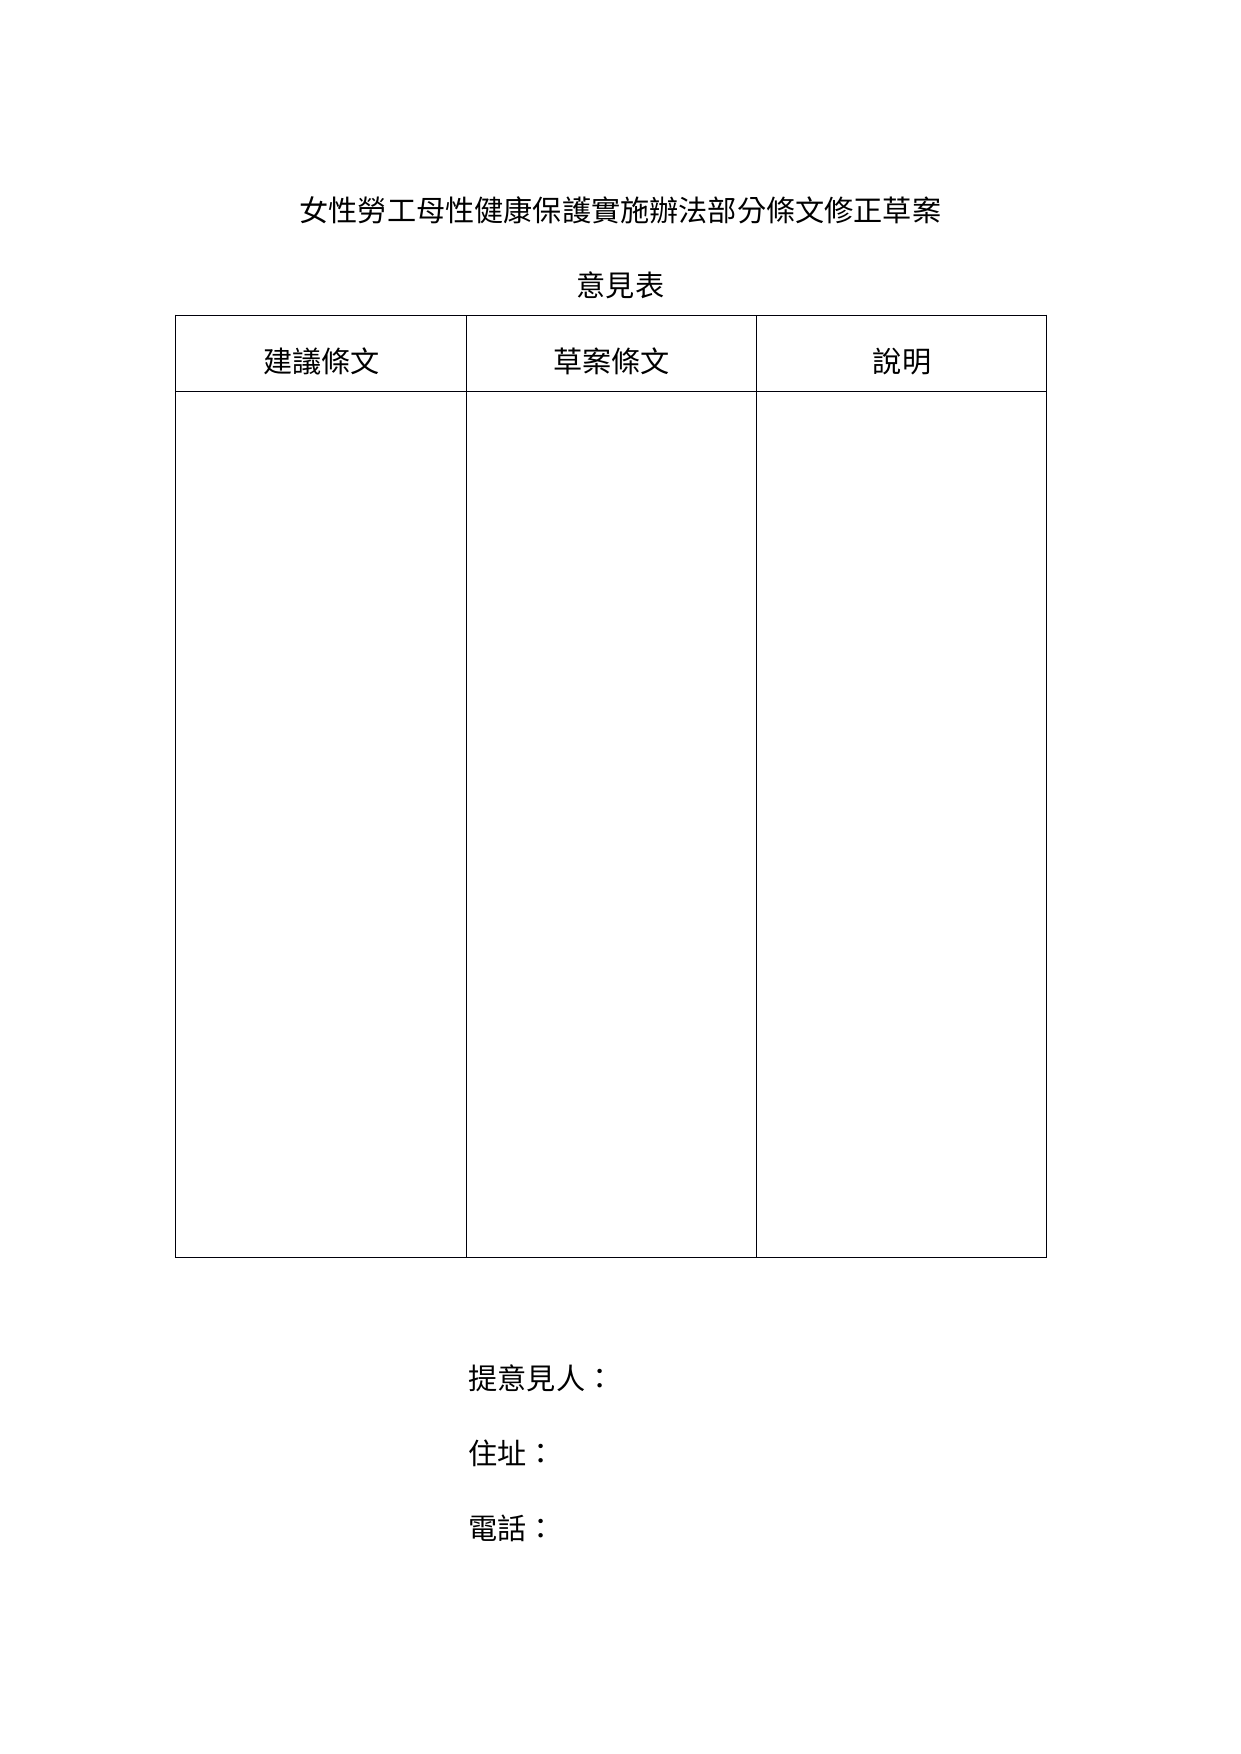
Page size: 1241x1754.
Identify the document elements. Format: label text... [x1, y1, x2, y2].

table_cell [176, 392, 466, 1257]
table_header 建議條文 [176, 316, 466, 391]
text 住址： [187, 1408, 1023, 1483]
table_header 說明 [757, 316, 1046, 391]
text 意見表 [187, 239, 1053, 314]
text 女性勞工母性健康保護實施辦法部分條文修正草案 [187, 164, 1053, 239]
table_cell [757, 392, 1046, 1257]
text 電話： [187, 1483, 1023, 1558]
table_header 草案條文 [467, 316, 756, 391]
text 提意見人： [187, 1333, 1053, 1408]
table_cell [467, 392, 756, 1257]
